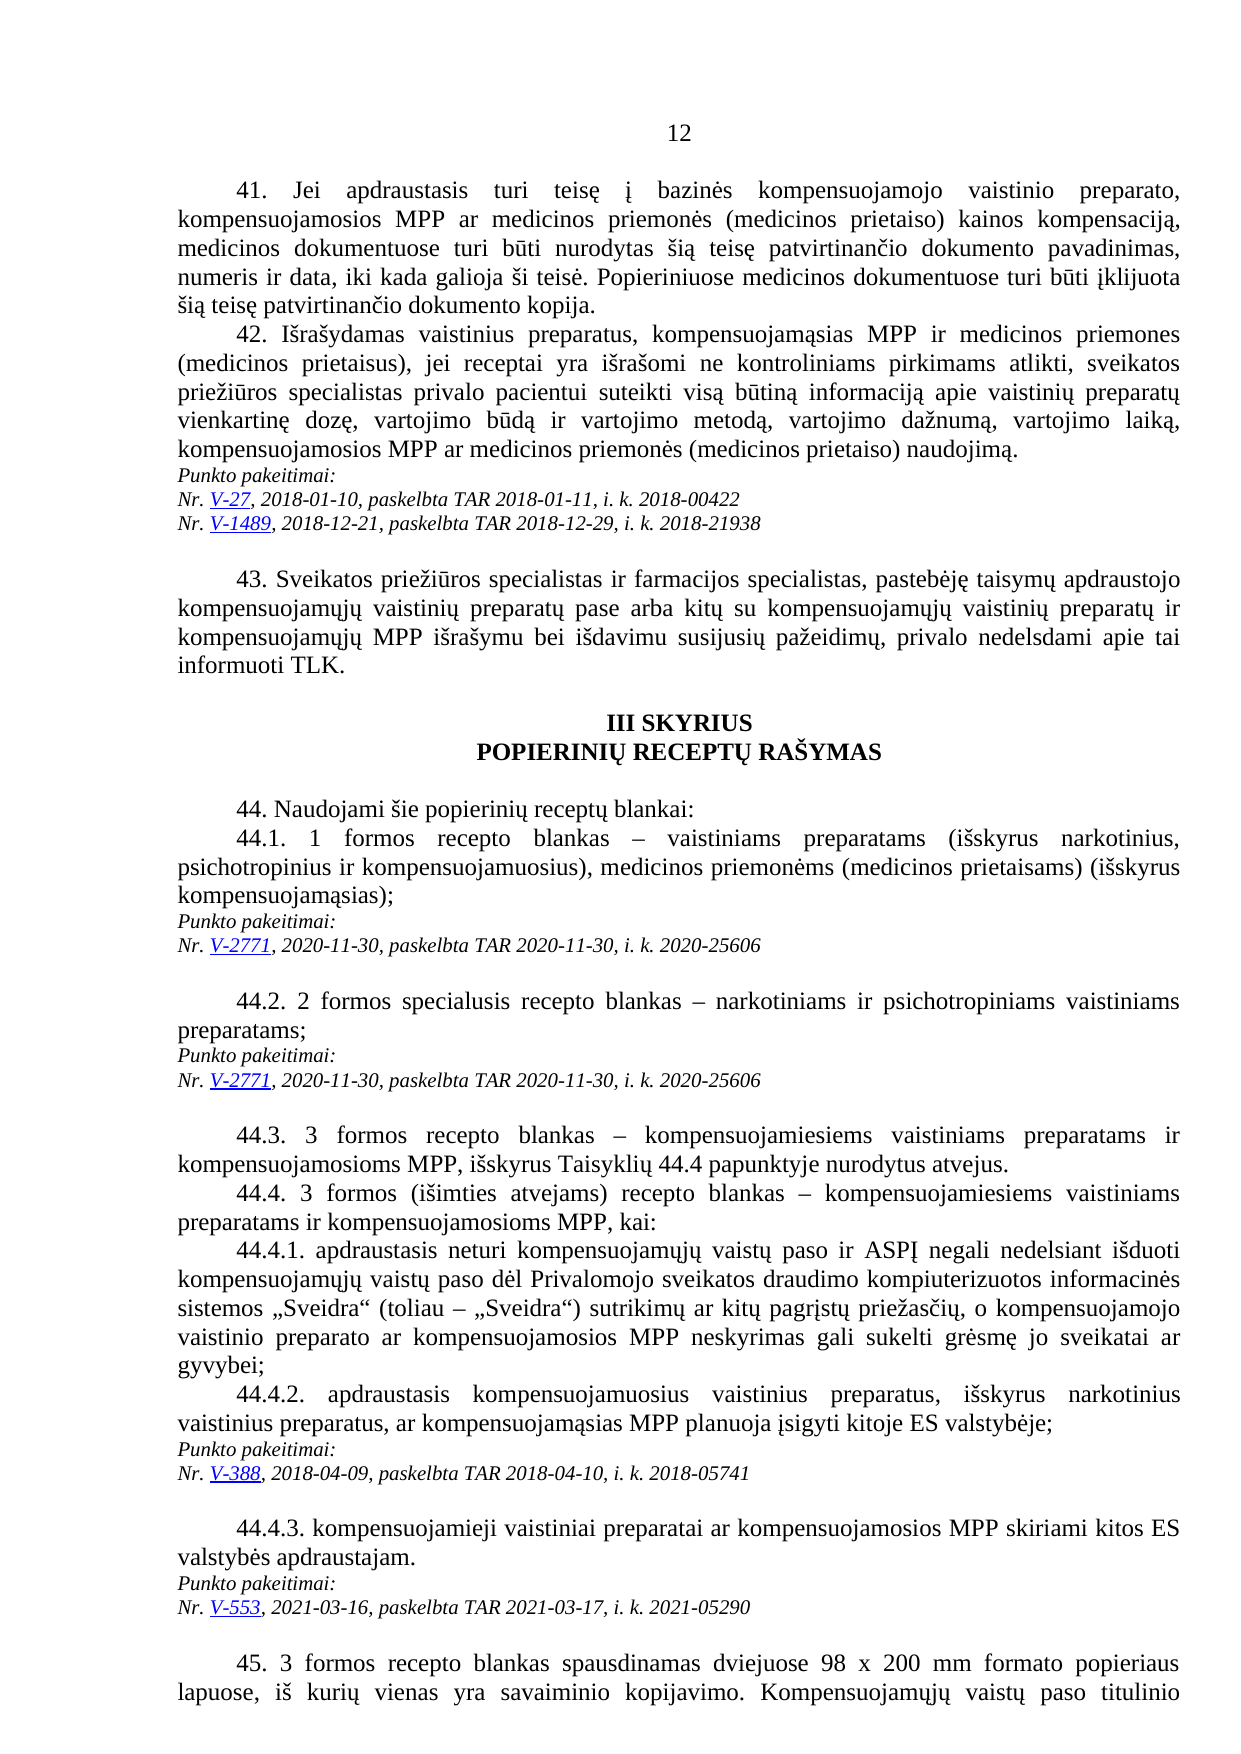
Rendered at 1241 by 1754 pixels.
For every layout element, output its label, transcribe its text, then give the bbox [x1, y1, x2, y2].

text 44.4. 3 formos (išimties atvejams) recepto blankas – kompensuojamiesiems vaistiniams preparatams ir kompensuojamosioms MPP, kai: [177, 1178, 1181, 1235]
text POPIERINIŲ RECEPTŲ RAŠYMAS [177, 737, 1181, 765]
text Punkto pakeitimai: [177, 463, 1181, 487]
text 44.4.3. kompensuojamieji vaistiniai preparatai ar kompensuojamosios MPP skiriami kitos ES valstybės apdraustajam. [177, 1513, 1181, 1571]
text Nr. V-553, 2021-03-16, paskelbta TAR 2021-03-17, i. k. 2021-05290 [177, 1595, 1181, 1619]
text Nr. V-1489, 2018-12-21, paskelbta TAR 2018-12-29, i. k. 2018-21938 [177, 511, 1181, 535]
text Punkto pakeitimai: [177, 1571, 1181, 1595]
text 43. Sveikatos priežiūros specialistas ir farmacijos specialistas, pastebėję taisymų apdraustojo kompensuojamųjų vaistinių preparatų pase arba kitų su kompensuojamųjų vaistinių preparatų ir kompensuojamųjų MPP išrašymu bei išdavimu susijusių pažeidimų, privalo nedelsdami apie tai informuoti TLK. [177, 564, 1181, 679]
text Nr. V-27, 2018-01-10, paskelbta TAR 2018-01-11, i. k. 2018-00422 [177, 487, 1181, 511]
text Punkto pakeitimai: [177, 1043, 1181, 1067]
text III SKYRIUS [177, 708, 1181, 737]
text 44.3. 3 formos recepto blankas – kompensuojamiesiems vaistiniams preparatams ir kompensuojamosioms MPP, išskyrus Taisyklių 44.4 papunktyje nurodytus atvejus. [177, 1120, 1181, 1178]
text Punkto pakeitimai: [177, 909, 1181, 933]
text Nr. V-2771, 2020-11-30, paskelbta TAR 2020-11-30, i. k. 2020-25606 [177, 1067, 1181, 1092]
text Nr. V-2771, 2020-11-30, paskelbta TAR 2020-11-30, i. k. 2020-25606 [177, 933, 1181, 957]
text Punkto pakeitimai: [177, 1437, 1181, 1461]
text 44.4.1. apdraustasis neturi kompensuojamųjų vaistų paso ir ASPĮ negali nedelsiant išduoti kompensuojamųjų vaistų paso dėl Privalomojo sveikatos draudimo kompiuterizuotos informacinės sistemos „Sveidra“ (toliau – „Sveidra“) sutrikimų ar kitų pagrįstų priežasčių, o kompensuojamojo vaistinio preparato ar kompensuojamosios MPP neskyrimas gali sukelti grėsmę jo sveikatai ar gyvybei; [177, 1235, 1181, 1379]
text 44.2. 2 formos specialusis recepto blankas – narkotiniams ir psichotropiniams vaistiniams preparatams; [177, 986, 1181, 1043]
text 42. Išrašydamas vaistinius preparatus, kompensuojamąsias MPP ir medicinos priemones (medicinos prietaisus), jei receptai yra išrašomi ne kontroliniams pirkimams atlikti, sveikatos priežiūros specialistas privalo pacientui suteikti visą būtiną informaciją apie vaistinių preparatų vienkartinę dozę, vartojimo būdą ir vartojimo metodą, vartojimo dažnumą, vartojimo laiką, kompensuojamosios MPP ar medicinos priemonės (medicinos prietaiso) naudojimą. [177, 319, 1181, 463]
text 45. 3 formos recepto blankas spausdinamas dviejuose 98 x 200 mm formato popieriaus lapuose, iš kurių vienas yra savaiminio kopijavimo. Kompensuojamųjų vaistų paso titulinio [177, 1648, 1181, 1705]
text 44.4.2. apdraustasis kompensuojamuosius vaistinius preparatus, išskyrus narkotinius vaistinius preparatus, ar kompensuojamąsias MPP planuoja įsigyti kitoje ES valstybėje; [177, 1379, 1181, 1437]
text 44. Naudojami šie popierinių receptų blankai: [177, 794, 1181, 823]
text Nr. V-388, 2018-04-09, paskelbta TAR 2018-04-10, i. k. 2018-05741 [177, 1461, 1181, 1485]
text 41. Jei apdraustasis turi teisę į bazinės kompensuojamojo vaistinio preparato, kompensuojamosios MPP ar medicinos priemonės (medicinos prietaiso) kainos kompensaciją, medicinos dokumentuose turi būti nurodytas šią teisę patvirtinančio dokumento pavadinimas, numeris ir data, iki kada galioja ši teisė. Popieriniuose medicinos dokumentuose turi būti įklijuota šią teisę patvirtinančio dokumento kopija. [177, 176, 1181, 319]
text 44.1. 1 formos recepto blankas – vaistiniams preparatams (išskyrus narkotinius, psichotropinius ir kompensuojamuosius), medicinos priemonėms (medicinos prietaisams) (išskyrus kompensuojamąsias); [177, 823, 1181, 909]
